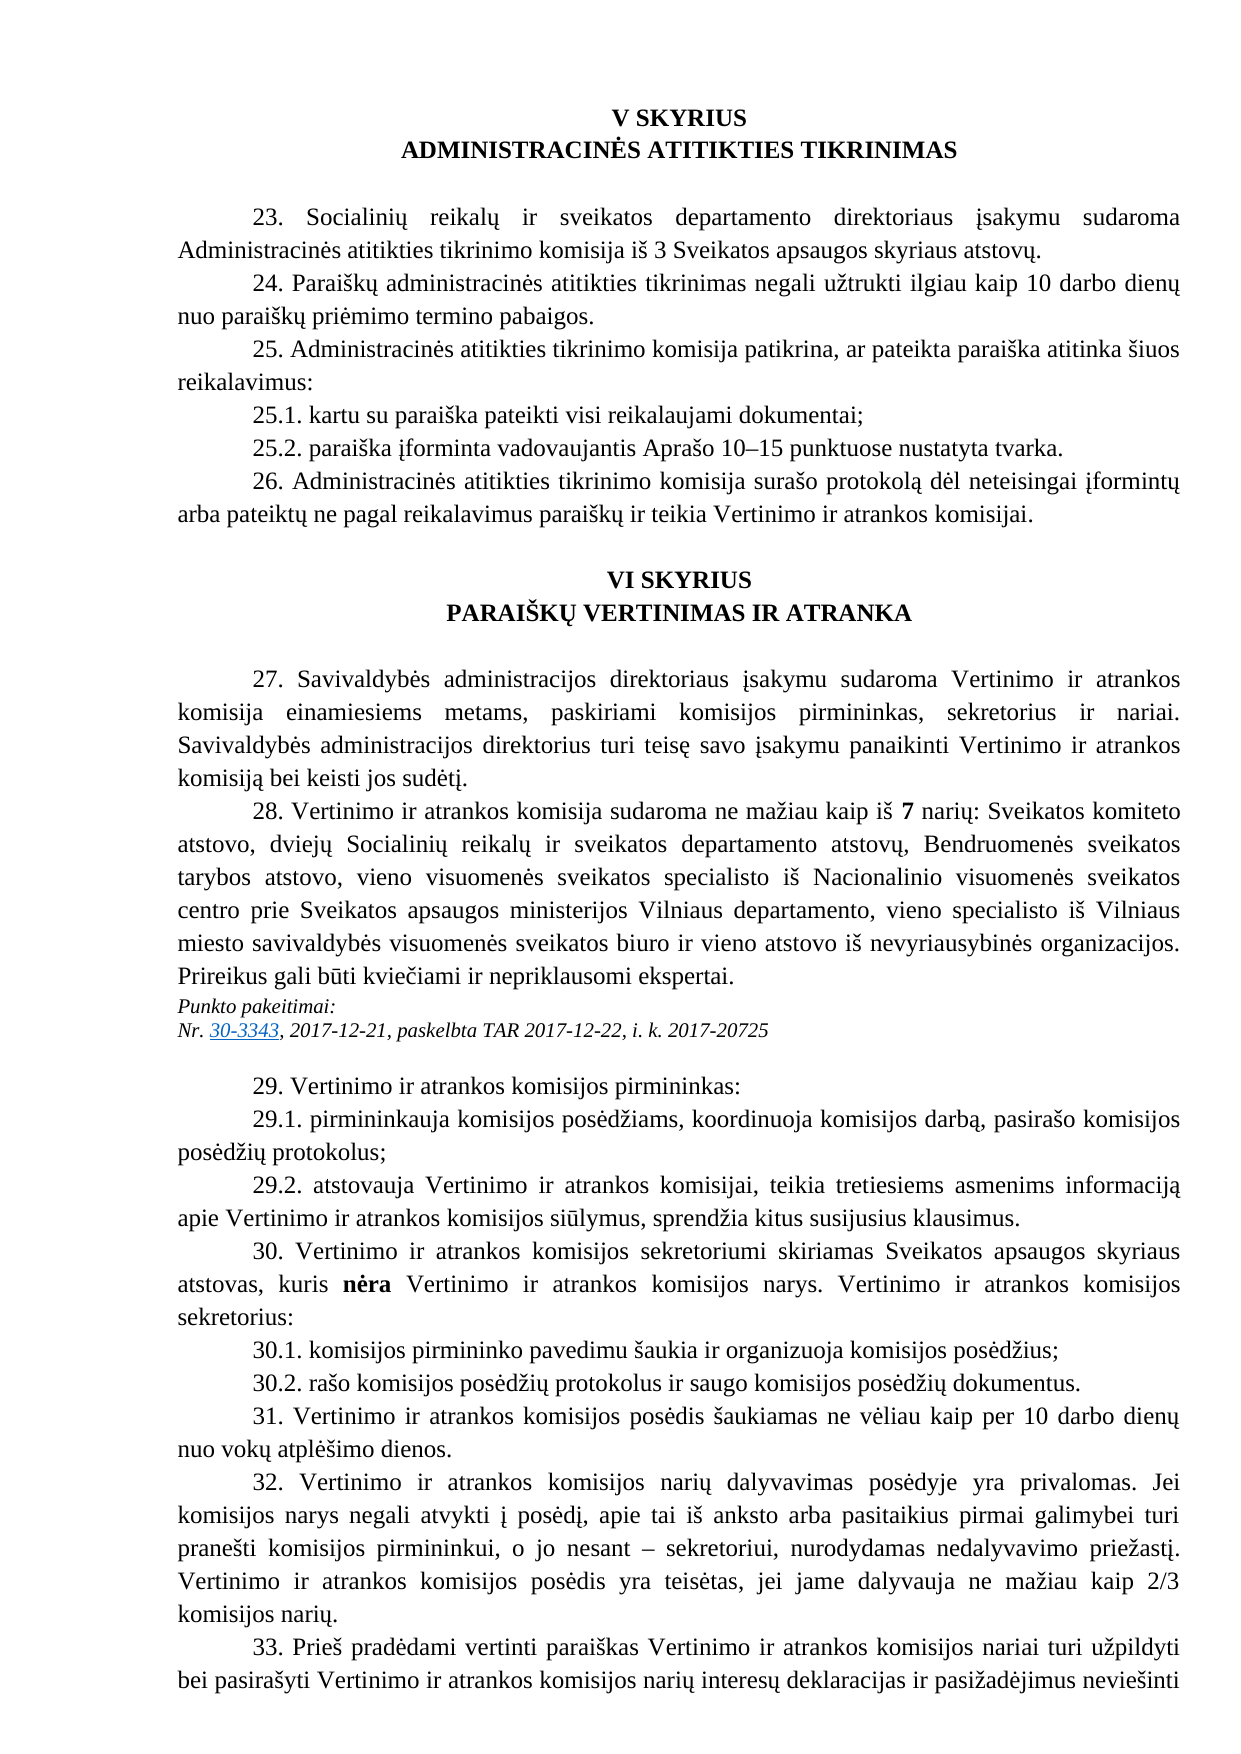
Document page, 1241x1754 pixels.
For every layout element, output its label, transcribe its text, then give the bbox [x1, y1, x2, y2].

text 25.2. paraiška įforminta vadovaujantis Aprašo 10–15 punktuose nustatyta tvarka. [177, 433, 1181, 462]
text 32. Vertinimo ir atrankos komisijos narių dalyvavimas posėdyje yra privalomas. Jei komisijos narys negali atvykti į posėdį, apie tai iš anksto arba pasitaikius pirmai galimybei turi pranešti komisijos pirmininkui, o jo nesant – sekretoriui, nurodydamas nedalyvavimo priežastį. Vertinimo ir atrankos komisijos posėdis yra teisėtas, jei jame dalyvauja ne mažiau kaip 2/3 komisijos narių. [177, 1467, 1181, 1628]
text 29.2. atstovauja Vertinimo ir atrankos komisijai, teikia tretiesiems asmenims informaciją apie Vertinimo ir atrankos komisijos siūlymus, sprendžia kitus susijusius klausimus. [177, 1170, 1181, 1232]
text 31. Vertinimo ir atrankos komisijos posėdis šaukiamas ne vėliau kaip per 10 darbo dienų nuo vokų atplėšimo dienos. [177, 1401, 1181, 1463]
text ADMINISTRACINĖS ATITIKTIES TIKRINIMAS [177, 136, 1181, 164]
text 29. Vertinimo ir atrankos komisijos pirmininkas: [177, 1071, 1181, 1100]
text 25. Administracinės atitikties tikrinimo komisija patikrina, ar pateikta paraiška atitinka šiuos reikalavimus: [177, 334, 1181, 396]
text 26. Administracinės atitikties tikrinimo komisija surašo protokolą dėl neteisingai įformintų arba pateiktų ne pagal reikalavimus paraiškų ir teikia Vertinimo ir atrankos komisijai. [177, 466, 1181, 528]
text 29.1. pirmininkauja komisijos posėdžiams, koordinuoja komisijos darbą, pasirašo komisijos posėdžių protokolus; [177, 1104, 1181, 1166]
text Nr. 30-3343, 2017-12-21, paskelbta TAR 2017-12-22, i. k. 2017-20725 [177, 1018, 1181, 1042]
text 28. Vertinimo ir atrankos komisija sudaroma ne mažiau kaip iš 7 narių: Sveikatos komiteto atstovo, dviejų Socialinių reikalų ir sveikatos departamento atstovų, Bendruomenės sveikatos tarybos atstovo, vieno visuomenės sveikatos specialisto iš Nacionalinio visuomenės sveikatos centro prie Sveikatos apsaugos ministerijos Vilniaus departamento, vieno specialisto iš Vilniaus miesto savivaldybės visuomenės sveikatos biuro ir vieno atstovo iš nevyriausybinės organizacijos. Prireikus gali būti kviečiami ir nepriklausomi ekspertai. [177, 796, 1181, 990]
text V SKYRIUS [177, 103, 1181, 131]
text 30.1. komisijos pirmininko pavedimu šaukia ir organizuoja komisijos posėdžius; [177, 1335, 1181, 1364]
text VI SKYRIUS [177, 565, 1181, 594]
text 23. Socialinių reikalų ir sveikatos departamento direktoriaus įsakymu sudaroma Administracinės atitikties tikrinimo komisija iš 3 Sveikatos apsaugos skyriaus atstovų. [177, 202, 1181, 263]
text 25.1. kartu su paraiška pateikti visi reikalaujami dokumentai; [177, 400, 1181, 428]
text 24. Paraiškų administracinės atitikties tikrinimas negali užtrukti ilgiau kaip 10 darbo dienų nuo paraiškų priėmimo termino pabaigos. [177, 268, 1181, 329]
text 27. Savivaldybės administracijos direktoriaus įsakymu sudaroma Vertinimo ir atrankos komisija einamiesiems metams, paskiriami komisijos pirmininkas, sekretorius ir nariai. Savivaldybės administracijos direktorius turi teisę savo įsakymu panaikinti Vertinimo ir atrankos komisiją bei keisti jos sudėtį. [177, 664, 1181, 792]
text PARAIŠKŲ VERTINIMAS IR ATRANKA [177, 598, 1181, 627]
text 30. Vertinimo ir atrankos komisijos sekretoriumi skiriamas Sveikatos apsaugos skyriaus atstovas, kuris nėra Vertinimo ir atrankos komisijos narys. Vertinimo ir atrankos komisijos sekretorius: [177, 1236, 1181, 1331]
text 33. Prieš pradėdami vertinti paraiškas Vertinimo ir atrankos komisijos nariai turi užpildyti bei pasirašyti Vertinimo ir atrankos komisijos narių interesų deklaracijas ir pasižadėjimus neviešinti [177, 1632, 1181, 1694]
text Punkto pakeitimai: [177, 994, 1181, 1018]
text 30.2. rašo komisijos posėdžių protokolus ir saugo komisijos posėdžių dokumentus. [177, 1368, 1181, 1397]
